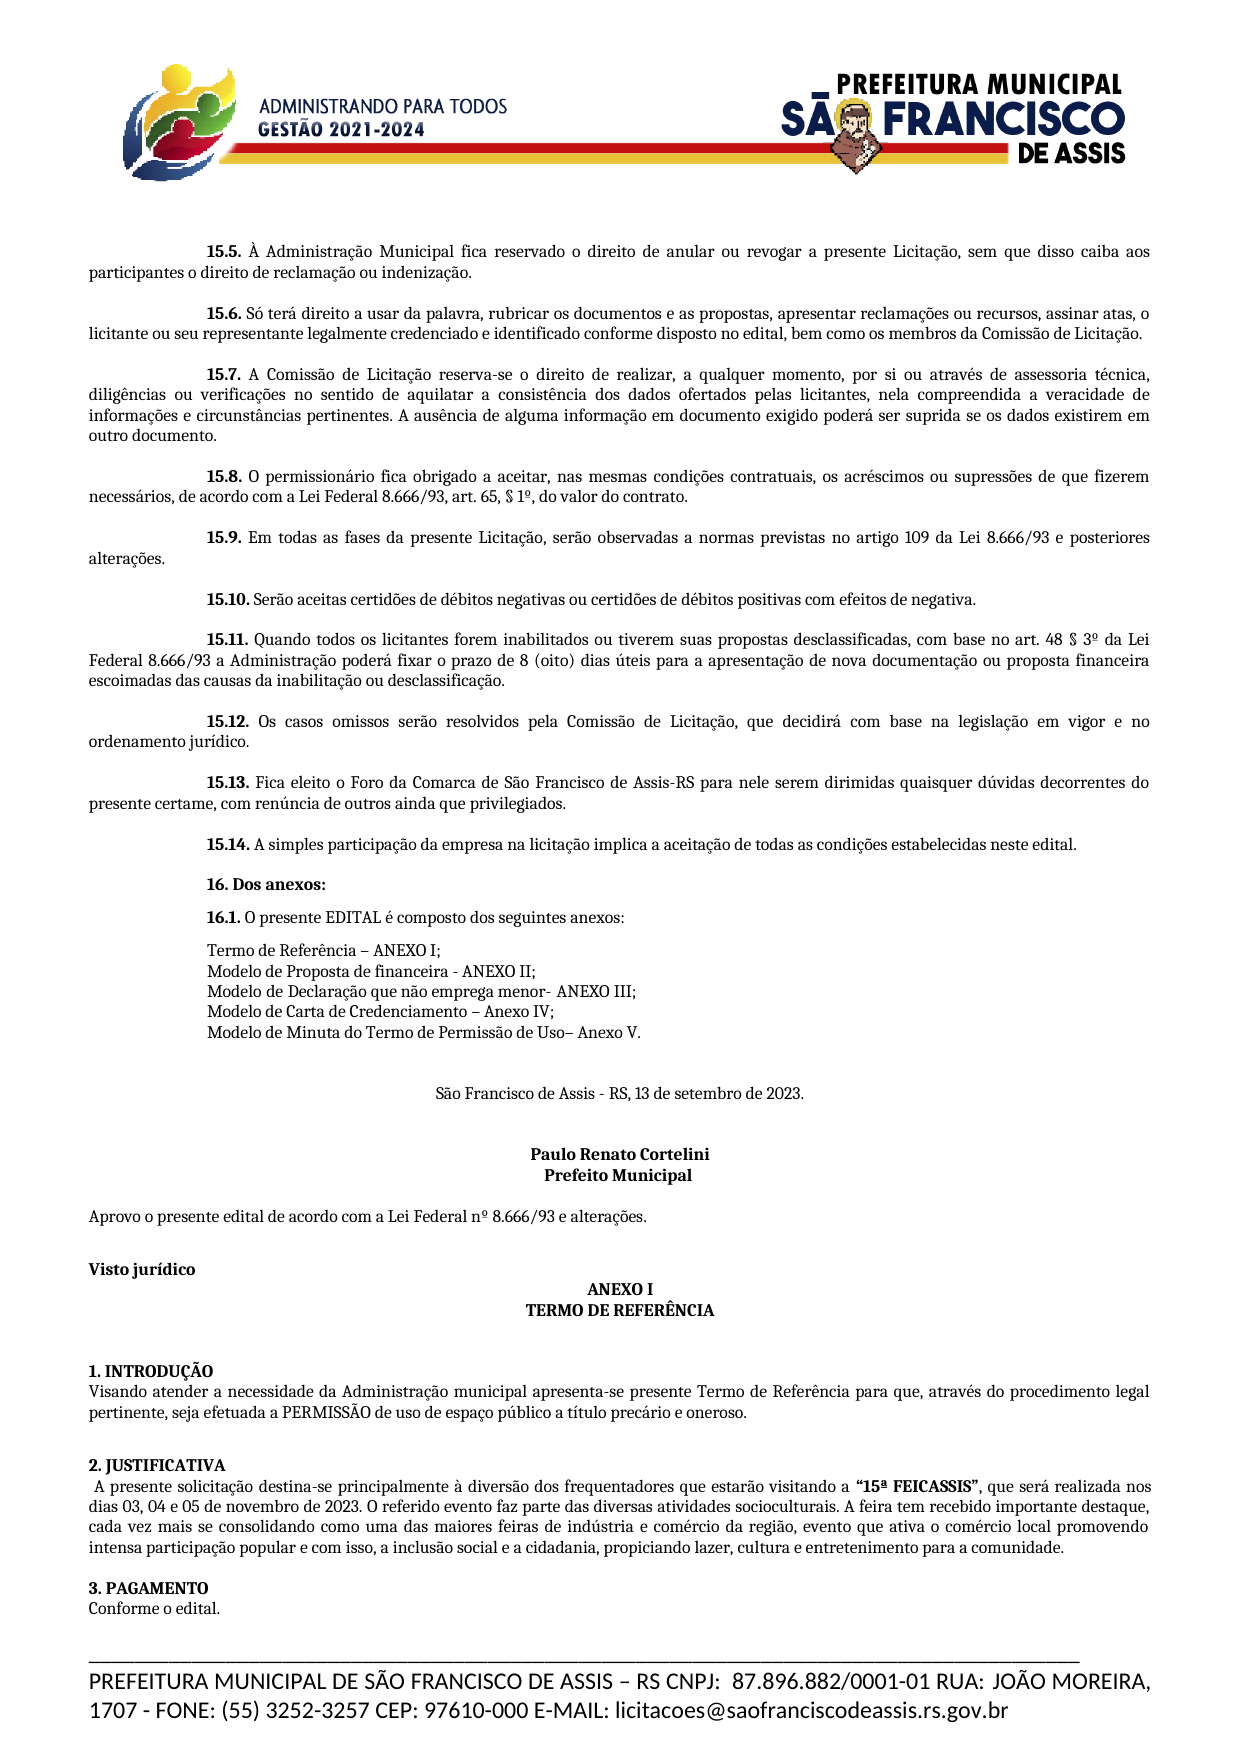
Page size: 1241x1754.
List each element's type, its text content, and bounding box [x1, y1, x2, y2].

text Termo de Referência – ANEXO I; [89, 941, 1157, 961]
text Modelo de Declaração que não emprega menor- ANEXO III; [89, 982, 1157, 1002]
text 15.8. O permissionário fica obrigado a aceitar, nas mesmas condições contratuais, os acréscimos ou supressões de que fizerem necessários, de acordo com a Lei Federal 8.666/93, art. 65, § 1º, do valor do contrato. [89, 467, 1152, 507]
text Modelo de Carta de Credenciamento – Anexo IV; [89, 1002, 1157, 1022]
text 1. INTRODUÇÃO [89, 1362, 1152, 1382]
text Modelo de Proposta de financeira - ANEXO II; [89, 961, 1157, 982]
text 15.10. Serão aceitas certidões de débitos negativas ou certidões de débitos positivas com efeitos de negativa. [89, 589, 1152, 609]
text 15.13. Fica eleito o Foro da Comarca de São Francisco de Assis-RS para nele serem dirimidas quaisquer dúvidas decorrentes do presente certame, com renúncia de outros ainda que privilegiados. [89, 773, 1152, 814]
text 15.6. Só terá direito a usar da palavra, rubricar os documentos e as propostas, apresentar reclamações ou recursos, assinar atas, o licitante ou seu representante legalmente credenciado e identificado conforme disposto no edital, bem como os membros da Comissão de Licitação. [89, 303, 1152, 344]
text TERMO DE REFERÊNCIA [89, 1300, 1152, 1321]
text A presente solicitação destina-se principalmente à diversão dos frequentadores que estarão visitando a “15ª FEICASSIS”, que será realizada nos dias 03, 04 e 05 de novembro de 2023. O referido evento faz parte das diversas atividades socioculturais. A feira tem recebido importante destaque, cada vez mais se consolidando como uma das maiores feiras de indústria e comércio da região, evento que ativa o comércio local promovendo intensa participação popular e com isso, a inclusão social e a cidadania, propiciando lazer, cultura e entretenimento para a comunidade. [89, 1476, 1152, 1558]
text Paulo Renato Cortelini [89, 1145, 1152, 1165]
text 15.11. Quando todos os licitantes forem inabilitados ou tiverem suas propostas desclassificadas, com base no art. 48 § 3º da Lei Federal 8.666/93 a Administração poderá fixar o prazo de 8 (oito) dias úteis para a apresentação de nova documentação ou proposta financeira escoimadas das causas da inabilitação ou desclassificação. [89, 630, 1152, 691]
text 15.9. Em todas as fases da presente Licitação, serão observadas a normas previstas no artigo 109 da Lei 8.666/93 e posteriores alterações. [89, 528, 1152, 569]
text Visando atender a necessidade da Administração municipal apresenta-se presente Termo de Referência para que, através do procedimento legal pertinente, seja efetuada a PERMISSÃO de uso de espaço público a título precário e oneroso. [89, 1382, 1152, 1423]
text São Francisco de Assis - RS, 13 de setembro de 2023. [89, 1084, 1152, 1104]
text ANEXO I [89, 1280, 1152, 1300]
text 2. JUSTIFICATIVA [89, 1456, 1152, 1476]
text Prefeito Municipal [89, 1165, 1152, 1186]
text 16. Dos anexos: [89, 875, 1157, 895]
text 15.14. A simples participação da empresa na licitação implica a aceitação de todas as condições estabelecidas neste edital. [89, 834, 1152, 854]
text 15.12. Os casos omissos serão resolvidos pela Comissão de Licitação, que decidirá com base na legislação em vigor e no ordenamento jurídico. [89, 712, 1152, 752]
text Visto jurídico [89, 1259, 1152, 1280]
text Conforme o edital. [89, 1599, 1152, 1619]
text Modelo de Minuta do Termo de Permissão de Uso– Anexo V. [89, 1022, 1157, 1043]
text Aprovo o presente edital de acordo com a Lei Federal nº 8.666/93 e alterações. [89, 1206, 1152, 1227]
text 15.7. A Comissão de Licitação reserva-se o direito de realizar, a qualquer momento, por si ou através de assessoria técnica, diligências ou verificações no sentido de aquilatar a consistência dos dados ofertados pelas licitantes, nela compreendida a veracidade de informações e circunstâncias pertinentes. A ausência de alguma informação em documento exigido poderá ser suprida se os dados existirem em outro documento. [89, 364, 1152, 446]
text 3. PAGAMENTO [89, 1578, 1152, 1599]
text 15.5. À Administração Municipal fica reservado o direito de anular ou revogar a presente Licitação, sem que disso caiba aos participantes o direito de reclamação ou indenização. [89, 242, 1152, 283]
text 16.1. O presente EDITAL é composto dos seguintes anexos: [89, 908, 1157, 928]
